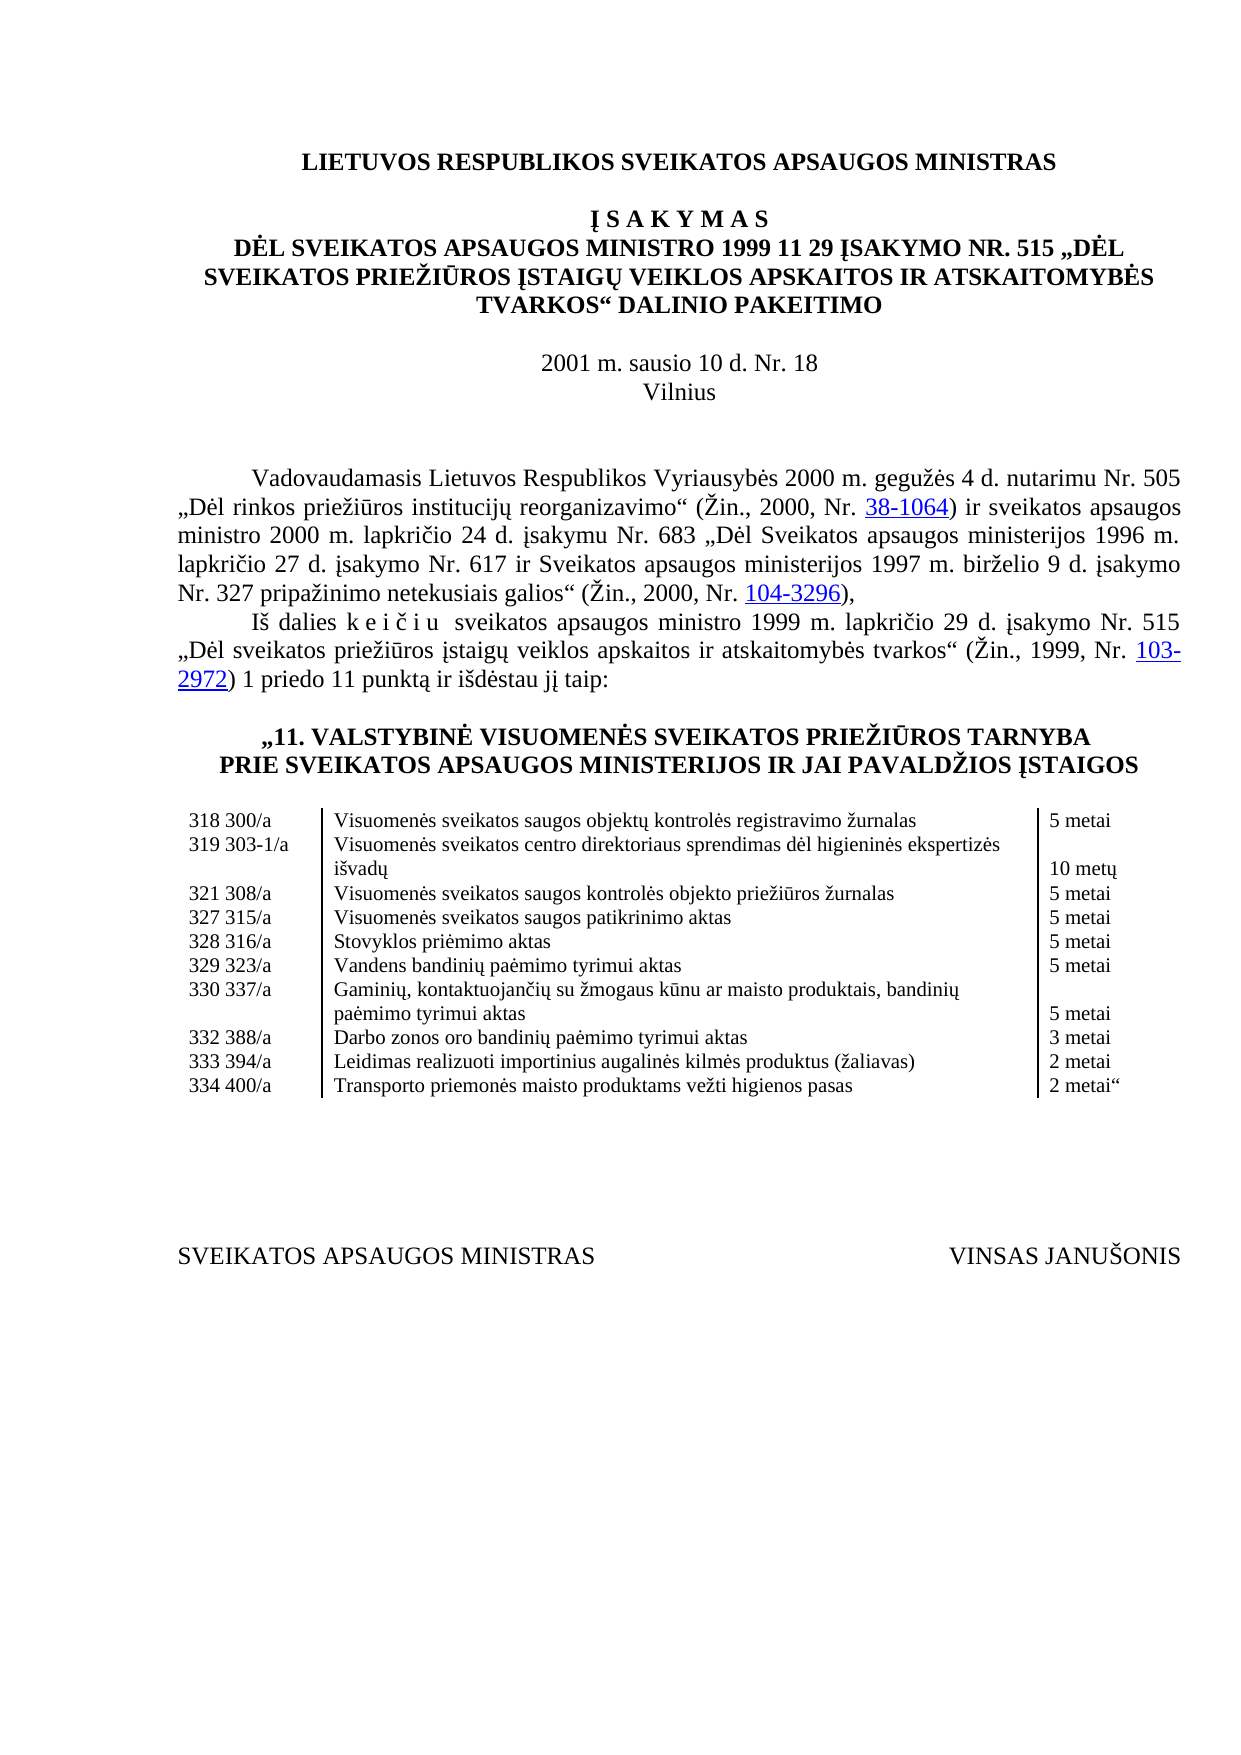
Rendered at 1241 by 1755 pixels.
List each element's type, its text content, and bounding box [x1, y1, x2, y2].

table_cell 328 316/a [177, 929, 321, 953]
table_header Visuomenės sveikatos saugos objektų kontrolės registravimo žurnalas [323, 808, 1037, 832]
text DĖL SVEIKATOS APSAUGOS MINISTRO 1999 11 29 ĮSAKYMO NR. 515 „DĖL SVEIKATOS PRIEŽIŪROS ĮSTAIGŲ VEIKLOS APSKAITOS IR ATSKAITOMYBĖS TVARKOS“ DALINIO PAKEITIMO [177, 233, 1181, 319]
table_cell 2 metai [1039, 1049, 1181, 1073]
table_cell 5 metai [1039, 977, 1181, 1025]
table_cell Visuomenės sveikatos centro direktoriaus sprendimas dėl higieninės ekspertizės išvadų [323, 832, 1037, 881]
table_cell Darbo zonos oro bandinių paėmimo tyrimui aktas [323, 1025, 1037, 1049]
table_cell 5 metai [1039, 905, 1181, 929]
text „11. VALSTYBINĖ VISUOMENĖS SVEIKATOS PRIEŽIŪROS TARNYBA [177, 722, 1181, 751]
table_cell Vandens bandinių paėmimo tyrimui aktas [323, 953, 1037, 977]
table_cell Gaminių, kontaktuojančių su žmogaus kūnu ar maisto produktais, bandinių paėmimo tyrimui aktas [323, 977, 1037, 1025]
table_cell Visuomenės sveikatos saugos kontrolės objekto priežiūros žurnalas [323, 881, 1037, 905]
table_cell Leidimas realizuoti importinius augalinės kilmės produktus (žaliavas) [323, 1049, 1037, 1073]
table_header 5 metai [1039, 808, 1181, 832]
table_cell 334 400/a [177, 1074, 321, 1097]
table_cell 5 metai [1039, 929, 1181, 953]
text Į S A K Y M A S [177, 204, 1181, 233]
table_cell 5 metai [1039, 881, 1181, 905]
text Iš dalies keičiu sveikatos apsaugos ministro 1999 m. lapkričio 29 d. įsakymo Nr. 515 „Dėl sveikatos priežiūros įstaigų veiklos apskaitos ir atskaitomybės tvarkos“ (Žin., 1999, Nr. 103-2972) 1 priedo 11 punktą ir išdėstau jį taip: [177, 607, 1181, 693]
text LIETUVOS RESPUBLIKOS SVEIKATOS APSAUGOS MINISTRAS [177, 147, 1181, 176]
table_cell 332 388/a [177, 1025, 321, 1049]
table_cell 2 metai“ [1039, 1074, 1181, 1097]
table_cell 319 303-1/a [177, 832, 321, 881]
table_cell 10 metų [1039, 832, 1181, 881]
table_cell 333 394/a [177, 1049, 321, 1073]
text Vilnius [177, 377, 1181, 406]
text Vadovaudamasis Lietuvos Respublikos Vyriausybės 2000 m. gegužės 4 d. nutarimu Nr. 505 „Dėl rinkos priežiūros institucijų reorganizavimo“ (Žin., 2000, Nr. 38-1064) ir sveikatos apsaugos ministro 2000 m. lapkričio 24 d. įsakymu Nr. 683 „Dėl Sveikatos apsaugos ministerijos 1996 m. lapkričio 27 d. įsakymo Nr. 617 ir Sveikatos apsaugos ministerijos 1997 m. birželio 9 d. įsakymo Nr. 327 pripažinimo netekusiais galios“ (Žin., 2000, Nr. 104-3296), [177, 463, 1181, 607]
text 2001 m. sausio 10 d. Nr. 18 [177, 348, 1181, 377]
table_header 318 300/a [177, 808, 321, 832]
table_cell Visuomenės sveikatos saugos patikrinimo aktas [323, 905, 1037, 929]
table_cell Transporto priemonės maisto produktams vežti higienos pasas [323, 1074, 1037, 1097]
table_cell 3 metai [1039, 1025, 1181, 1049]
table_cell 5 metai [1039, 953, 1181, 977]
text PRIE SVEIKATOS APSAUGOS MINISTERIJOS IR JAI PAVALDŽIOS ĮSTAIGOS [177, 751, 1181, 779]
text SVEIKATOS APSAUGOS MINISTRAS VINSAS JANUŠONIS [177, 1241, 1181, 1270]
table_cell 330 337/a [177, 977, 321, 1025]
table_cell 327 315/a [177, 905, 321, 929]
table_cell 321 308/a [177, 881, 321, 905]
table_cell Stovyklos priėmimo aktas [323, 929, 1037, 953]
table_cell 329 323/a [177, 953, 321, 977]
